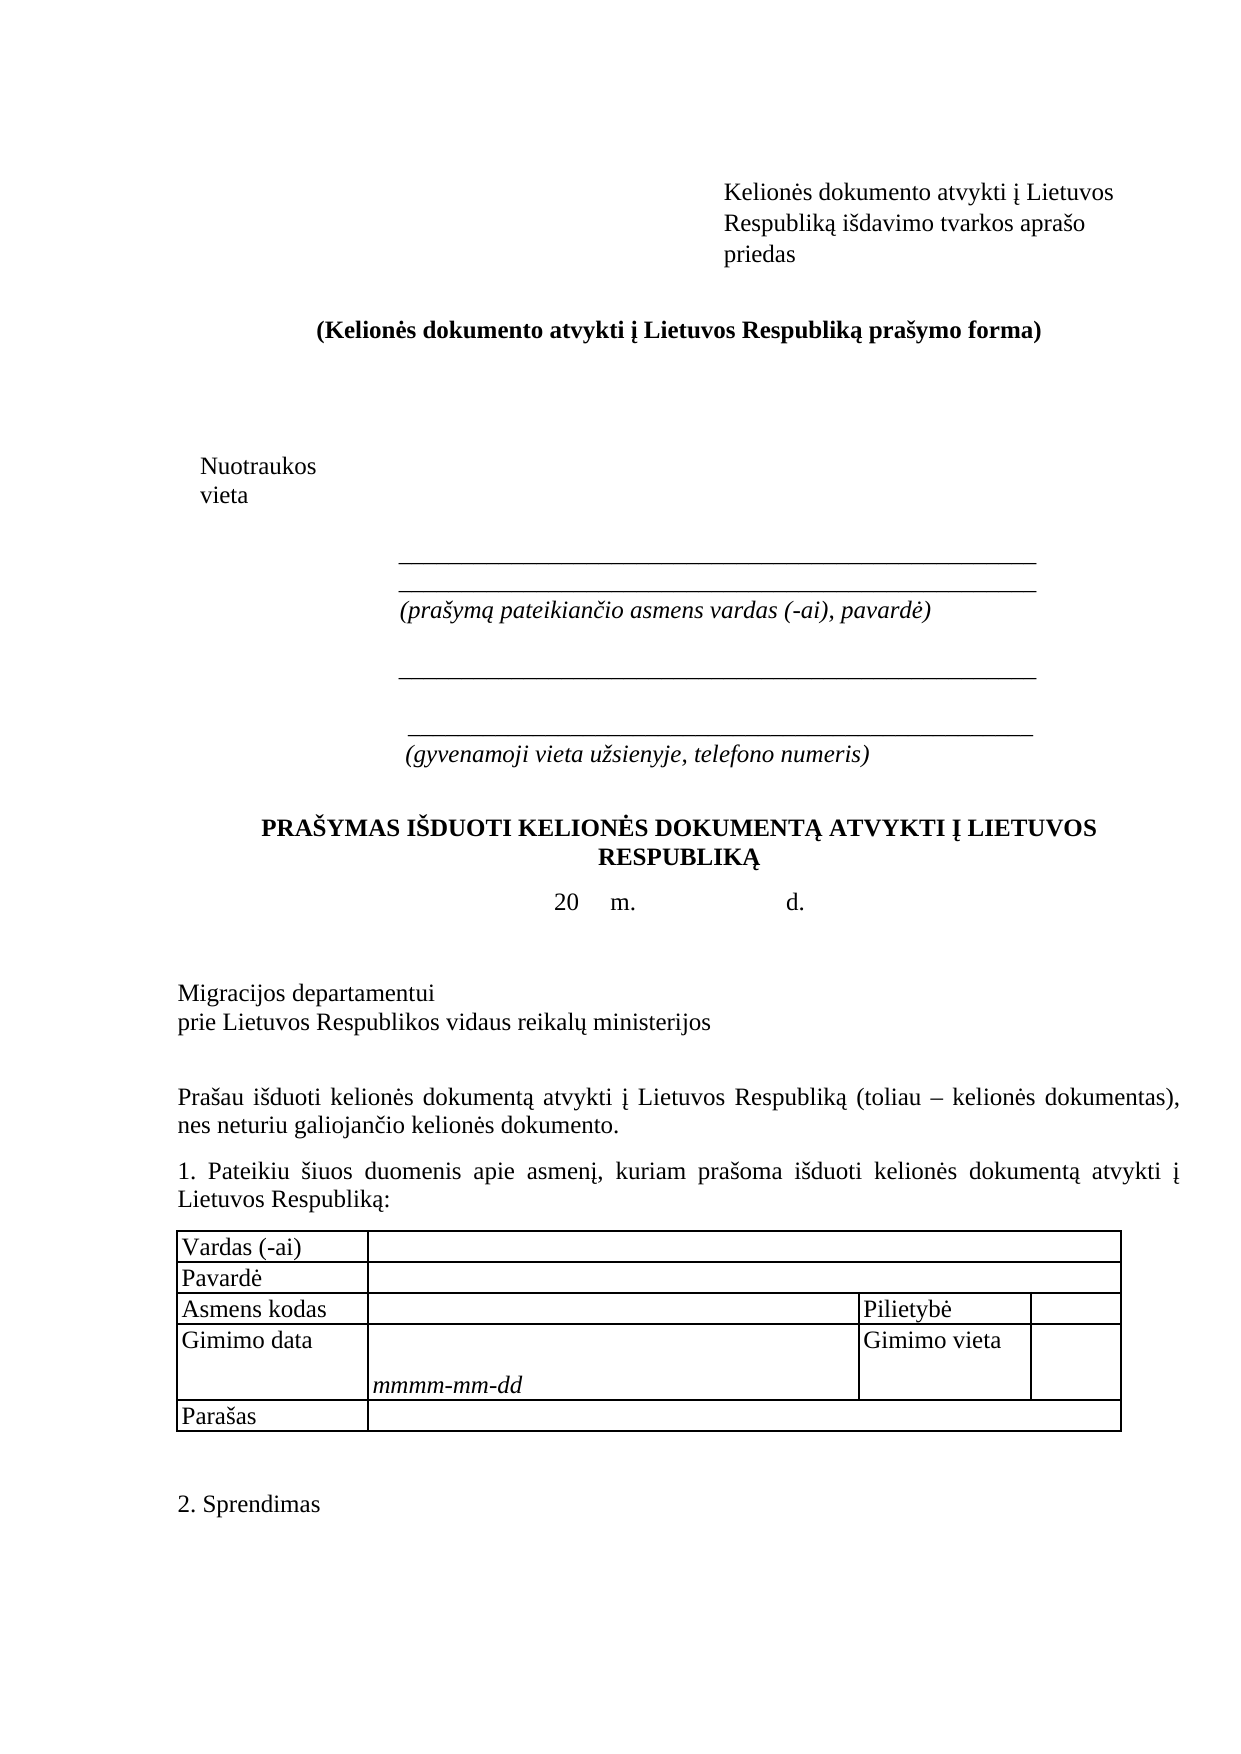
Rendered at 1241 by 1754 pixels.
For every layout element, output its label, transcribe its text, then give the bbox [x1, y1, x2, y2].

table_cell Pavardė [178, 1263, 367, 1292]
text PRAŠYMAS IŠDUOTI KELIONĖS DOKUMENTĄ ATVYKTI Į LIETUVOS RESPUBLIKĄ [177, 813, 1181, 871]
text 2. Sprendimas [177, 1489, 1181, 1518]
text ___________________________________________________ [177, 566, 1181, 595]
table_cell [177, 1432, 368, 1461]
table_cell [368, 1432, 501, 1461]
table_cell Asmens kodas [178, 1294, 367, 1323]
table_cell [369, 1263, 1120, 1292]
text ___________________________________________________ [399, 538, 1181, 566]
table_cell [339, 480, 344, 509]
text 20 m. d. [177, 887, 1181, 916]
table_cell [339, 509, 344, 538]
table_cell Gimimo data [178, 1325, 367, 1399]
table_cell [369, 1294, 858, 1323]
table_cell [501, 1432, 859, 1461]
text Prašau išduoti kelionės dokumentą atvykti į Lietuvos Respubliką (toliau – kelionės dokumentas), nes neturiu galiojančio kelionės dokumento. [177, 1082, 1181, 1139]
table_cell Pilietybė [860, 1294, 1030, 1323]
text Migracijos departamentui [177, 978, 1181, 1007]
text (Kelionės dokumento atvykti į Lietuvos Respubliką prašymo forma) [177, 315, 1181, 344]
table_cell [859, 1432, 1031, 1461]
table_cell Gimimo vieta [860, 1325, 1030, 1399]
text 1. Pateikiu šiuos duomenis apie asmenį, kuriam prašoma išduoti kelionės dokumentą atvykti į Lietuvos Respubliką: [177, 1156, 1181, 1213]
table_header Nuotraukos vieta [189, 451, 339, 538]
table_cell Parašas [178, 1401, 367, 1430]
text Respubliką išdavimo tvarkos aprašo [723, 208, 1181, 237]
text priedas [723, 239, 1181, 267]
table_header Vardas (-ai) [178, 1232, 367, 1261]
text (prašymą pateikiančio asmens vardas (-ai), pavardė) [177, 595, 1181, 624]
text Kelionės dokumento atvykti į Lietuvos [723, 177, 1181, 206]
table_cell [1032, 1294, 1120, 1323]
text (gyvenamoji vieta užsienyje, telefono numeris) [177, 739, 1181, 768]
text ___________________________________________________ [177, 653, 1181, 681]
table_cell mmmm-mm-dd [369, 1325, 858, 1399]
table_header [369, 1232, 1120, 1261]
table_cell [1031, 1432, 1121, 1461]
table_header [339, 451, 344, 480]
table_cell [369, 1401, 1120, 1430]
table_cell [1032, 1325, 1120, 1399]
text __________________________________________________ [177, 710, 1181, 739]
text prie Lietuvos Respublikos vidaus reikalų ministerijos [177, 1007, 1181, 1036]
